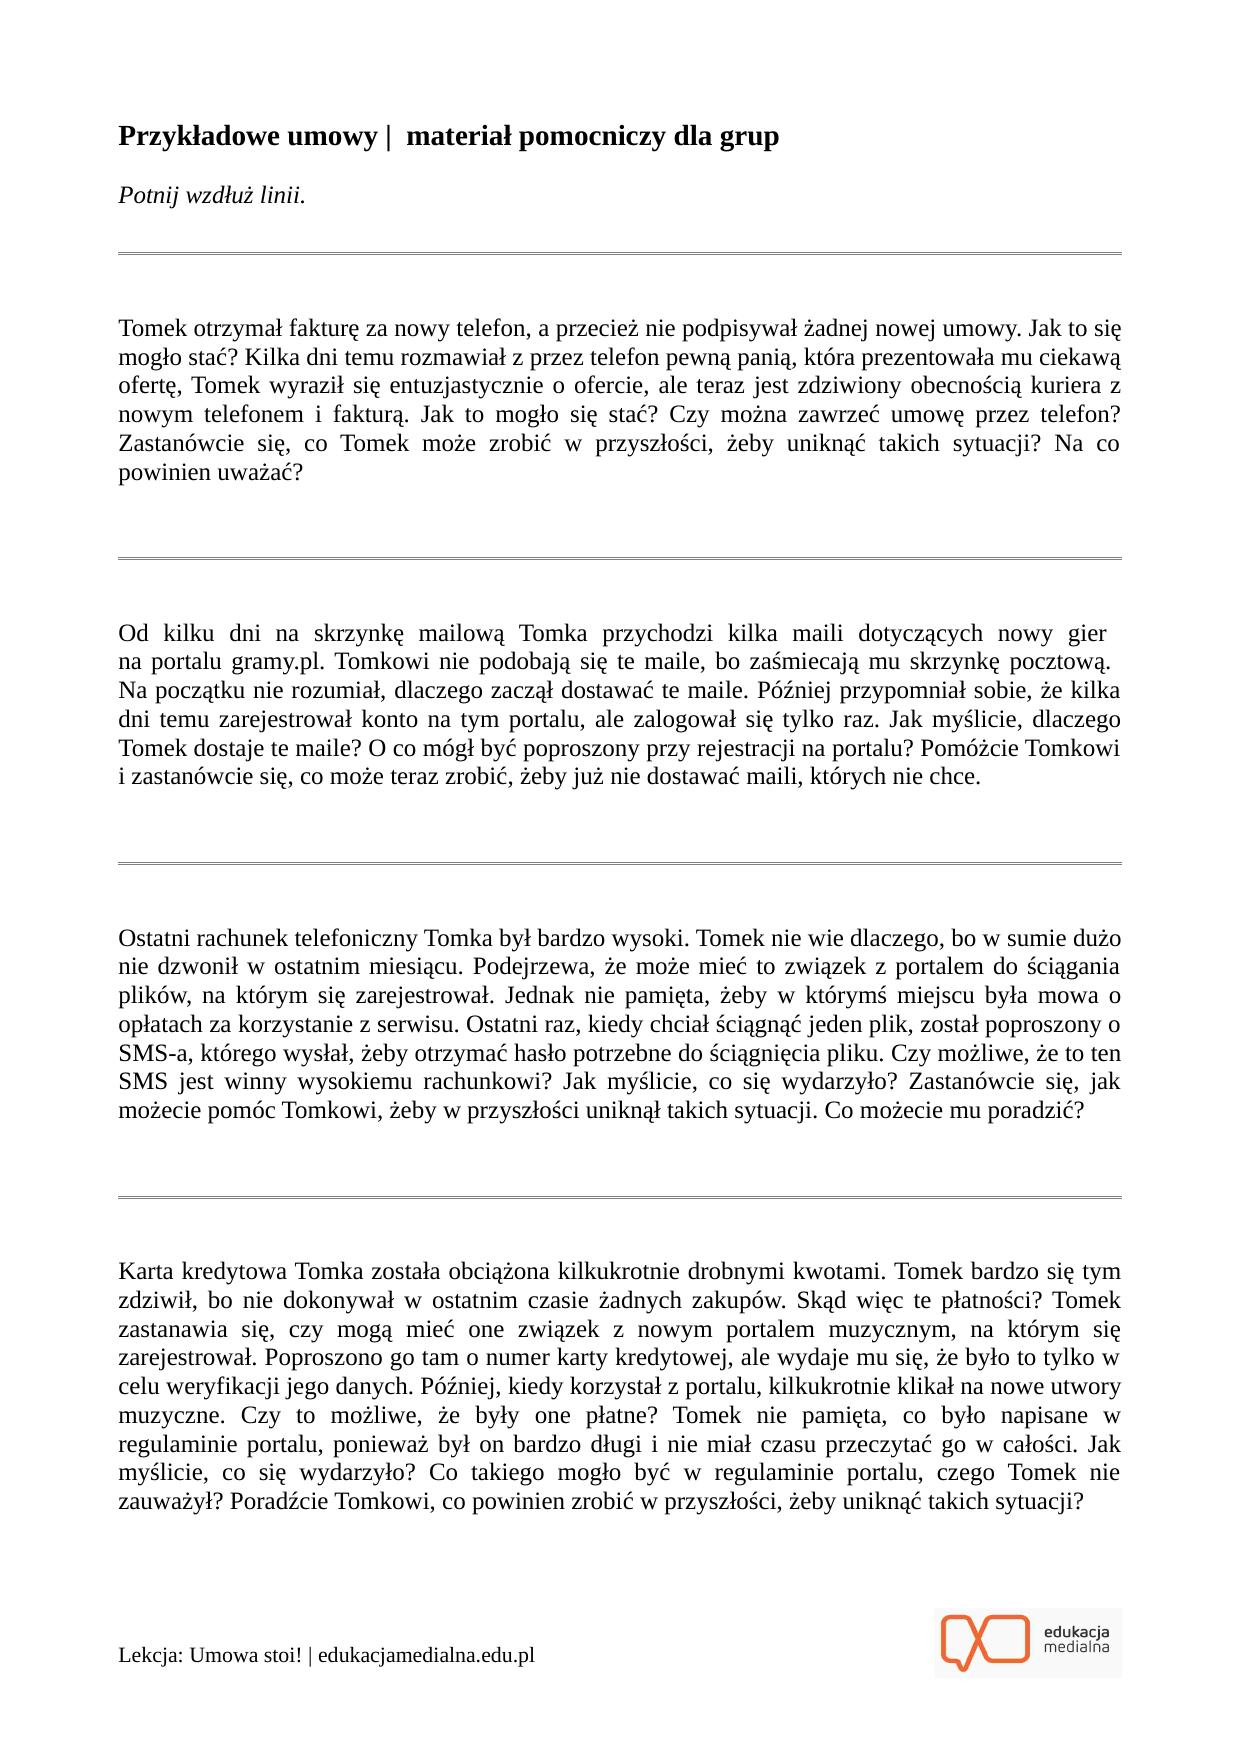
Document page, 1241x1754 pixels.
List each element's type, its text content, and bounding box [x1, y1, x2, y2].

text Od kilku dni na skrzynkę mailową Tomka przychodzi kilka maili dotyczących nowy gier na portalu gramy.pl. Tomkowi nie podobają się te maile, bo zaśmiecają mu skrzynkę pocztową. Na początku nie rozumiał, dlaczego zaczął dostawać te maile. Później przypomniał sobie, że kilka dni temu zarejestrował konto na tym portalu, ale zalogował się tylko raz. Jak myślicie, dlaczego Tomek dostaje te maile? O co mógł być poproszony przy rejestracji na portalu? Pomóżcie Tomkowi i zastanówcie się, co może teraz zrobić, żeby już nie dostawać maili, których nie chce. [118, 618, 1122, 790]
text Przykładowe umowy | materiał pomocniczy dla grup [118, 118, 1122, 152]
text Ostatni rachunek telefoniczny Tomka był bardzo wysoki. Tomek nie wie dlaczego, bo w sumie dużo nie dzwonił w ostatnim miesiącu. Podejrzewa, że może mieć to związek z portalem do ściągania plików, na którym się zarejestrował. Jednak nie pamięta, żeby w którymś miejscu była mowa o opłatach za korzystanie z serwisu. Ostatni raz, kiedy chciał ściągnąć jeden plik, został poproszony o SMS-a, którego wysłał, żeby otrzymać hasło potrzebne do ściągnięcia pliku. Czy możliwe, że to ten SMS jest winny wysokiemu rachunkowi? Jak myślicie, co się wydarzyło? Zastanówcie się, jak możecie pomóc Tomkowi, żeby w przyszłości uniknął takich sytuacji. Co możecie mu poradzić? [118, 923, 1122, 1124]
text Tomek otrzymał fakturę za nowy telefon, a przecież nie podpisywał żadnej nowej umowy. Jak to się mogło stać? Kilka dni temu rozmawiał z przez telefon pewną panią, która prezentowała mu ciekawą ofertę, Tomek wyraził się entuzjastycznie o ofercie, ale teraz jest zdziwiony obecnością kuriera z nowym telefonem i fakturą. Jak to mogło się stać? Czy można zawrzeć umowę przez telefon? Zastanówcie się, co Tomek może zrobić w przyszłości, żeby uniknąć takich sytuacji? Na co powinien uważać? [118, 313, 1122, 485]
picture [934, 1608, 1123, 1678]
text Potnij wzdłuż linii. [118, 180, 1122, 209]
text Karta kredytowa Tomka została obciążona kilkukrotnie drobnymi kwotami. Tomek bardzo się tym zdziwił, bo nie dokonywał w ostatnim czasie żadnych zakupów. Skąd więc te płatności? Tomek zastanawia się, czy mogą mieć one związek z nowym portalem muzycznym, na którym się zarejestrował. Poproszono go tam o numer karty kredytowej, ale wydaje mu się, że było to tylko w celu weryfikacji jego danych. Później, kiedy korzystał z portalu, kilkukrotnie klikał na nowe utwory muzyczne. Czy to możliwe, że były one płatne? Tomek nie pamięta, co było napisane w regulaminie portalu, ponieważ był on bardzo długi i nie miał czasu przeczytać go w całości. Jak myślicie, co się wydarzyło? Co takiego mogło być w regulaminie portalu, czego Tomek nie zauważył? Poradźcie Tomkowi, co powinien zrobić w przyszłości, żeby uniknąć takich sytuacji? [118, 1256, 1122, 1515]
